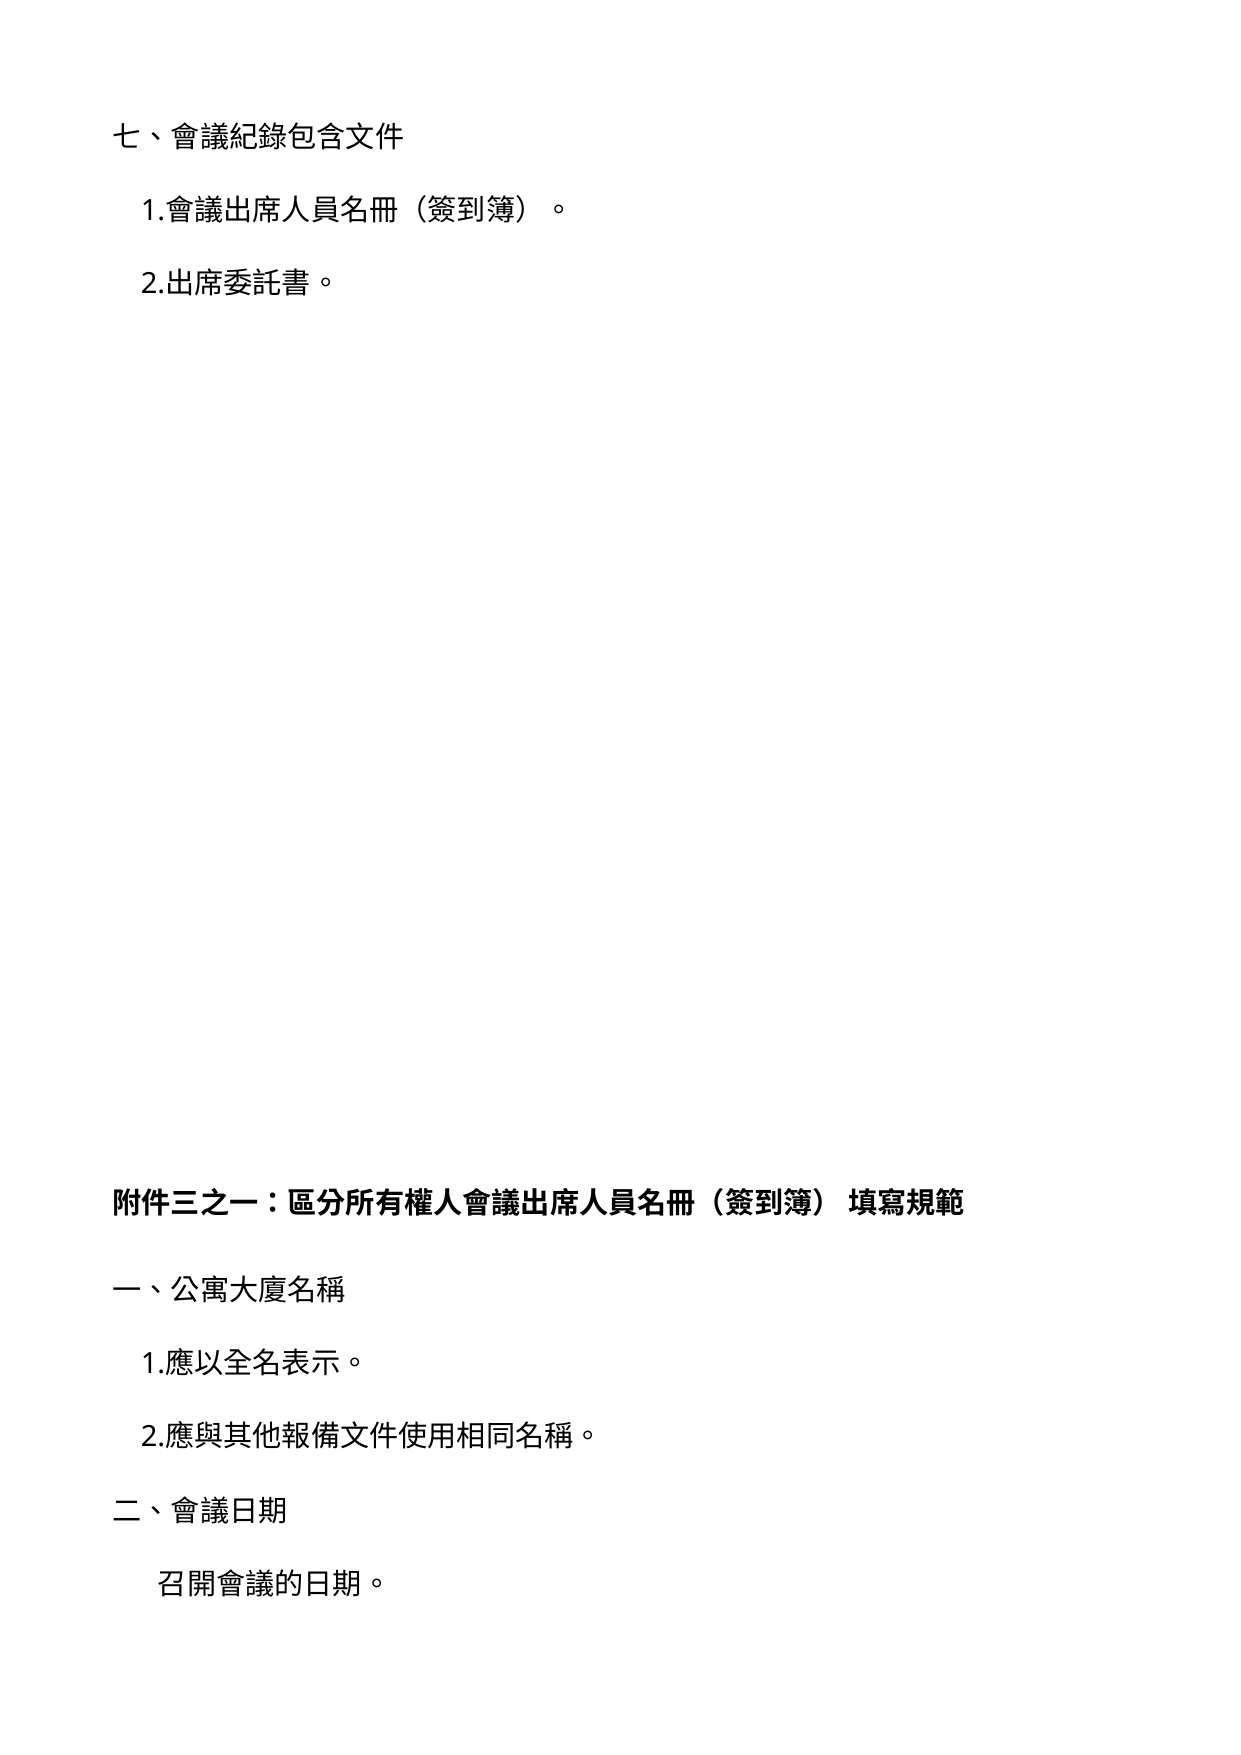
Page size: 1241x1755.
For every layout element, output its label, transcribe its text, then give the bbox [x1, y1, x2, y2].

text 1.會議出席人員名冊（簽到簿）。 [141, 166, 1128, 228]
text 召開會議的日期。 [158, 1540, 1128, 1602]
text 2.出席委託書。 [141, 239, 1128, 301]
text 1.應以全名表示。 [141, 1319, 1128, 1382]
text 二、會議日期 [112, 1467, 1128, 1529]
text 七、會議紀錄包含文件 [112, 93, 1128, 155]
text 一、公寓大廈名稱 [112, 1246, 1128, 1309]
text 附件三之一：區分所有權人會議出席人員名冊（簽到簿） 填寫規範 [112, 1159, 1128, 1221]
text 2.應與其他報備文件使用相同名稱。 [141, 1392, 1128, 1454]
